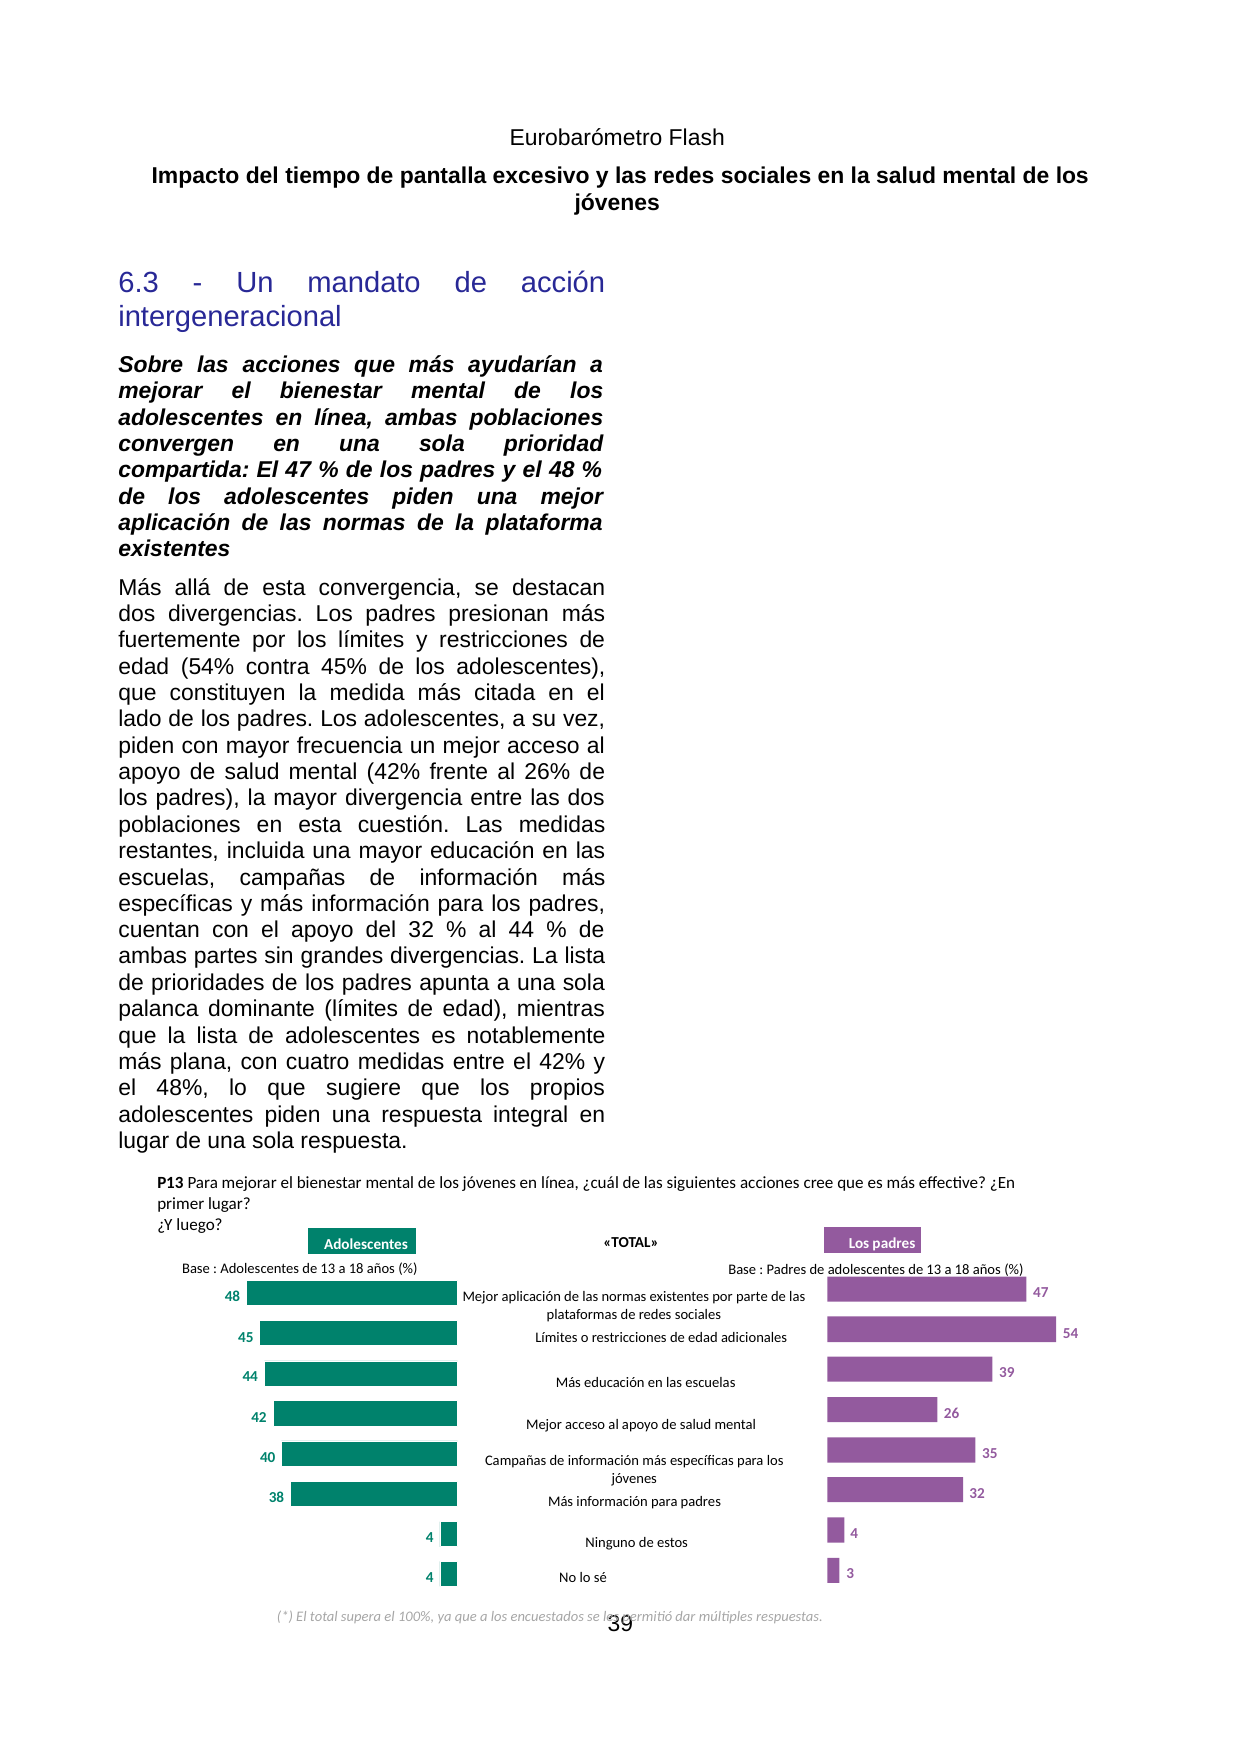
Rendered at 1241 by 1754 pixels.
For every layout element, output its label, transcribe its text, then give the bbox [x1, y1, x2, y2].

text Sobre las acciones que más ayudarían a mejorar el bienestar mental de los adolescentes en línea, ambas poblaciones convergen en una sola prioridad compartida: El 47 % de los padres y el 48 % de los adolescentes piden una mejor aplicación de las normas de la plataforma existentes [118, 351, 605, 562]
subtitle 6.3 - Un mandato de acción intergeneracional [118, 265, 605, 332]
text Más allá de esta convergencia, se destacan dos divergencias. Los padres presionan más fuertemente por los límites y restricciones de edad (54% contra 45% de los adolescentes), que constituyen la medida más citada en el lado de los padres. Los adolescentes, a su vez, piden con mayor frecuencia un mejor acceso al apoyo de salud mental (42% frente al 26% de los padres), la mayor divergencia entre las dos poblaciones en esta cuestión. Las medidas restantes, incluida una mayor educación en las escuelas, campañas de información más específicas y más información para los padres, cuentan con el apoyo del 32 % al 44 % de ambas partes sin grandes divergencias. La lista de prioridades de los padres apunta a una sola palanca dominante (límites de edad), mientras que la lista de adolescentes es notablemente más plana, con cuatro medidas entre el 42% y el 48%, lo que sugiere que los propios adolescentes piden una respuesta integral en lugar de una sola respuesta. [118, 573, 605, 1153]
